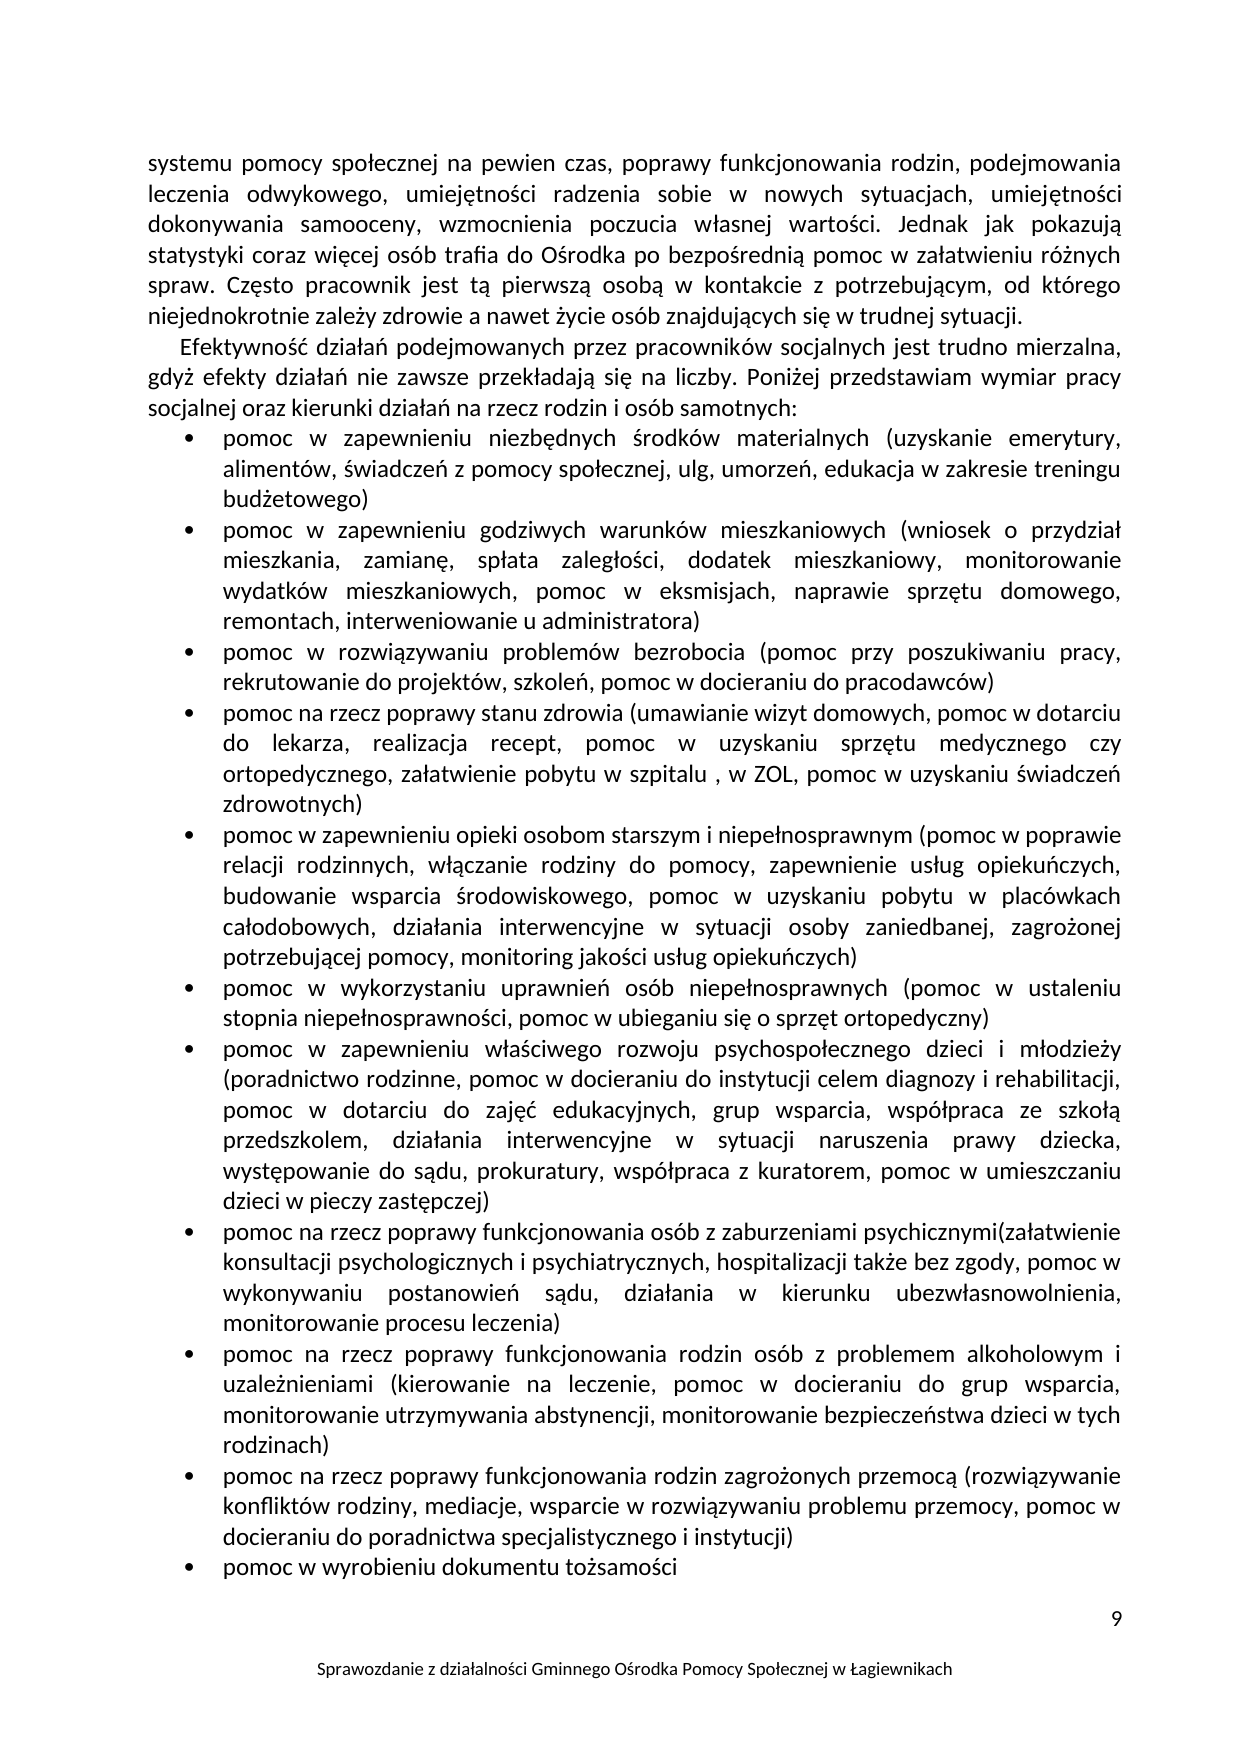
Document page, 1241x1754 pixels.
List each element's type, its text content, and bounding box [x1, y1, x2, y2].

list pomoc w zapewnieniu opieki osobom starszym i niepełnosprawnym (pomoc w poprawie relacji rodzinnych, włączanie rodziny do pomocy, zapewnienie usług opiekuńczych, budowanie wsparcia środowiskowego, pomoc w uzyskaniu pobytu w placówkach całodobowych, działania interwencyjne w sytuacji osoby zaniedbanej, zagrożonej potrzebującej pomocy, monitoring jakości usług opiekuńczych) [185, 819, 1122, 972]
text systemu pomocy społecznej na pewien czas, poprawy funkcjonowania rodzin, podejmowania leczenia odwykowego, umiejętności radzenia sobie w nowych sytuacjach, umiejętności dokonywania samooceny, wzmocnienia poczucia własnej wartości. Jednak jak pokazują statystyki coraz więcej osób trafia do Ośrodka po bezpośrednią pomoc w załatwieniu różnych spraw. Często pracownik jest tą pierwszą osobą w kontakcie z potrzebującym, od którego niejednokrotnie zależy zdrowie a nawet życie osób znajdujących się w trudnej sytuacji. [148, 148, 1122, 331]
list pomoc na rzecz poprawy stanu zdrowia (umawianie wizyt domowych, pomoc w dotarciu do lekarza, realizacja recept, pomoc w uzyskaniu sprzętu medycznego czy ortopedycznego, załatwienie pobytu w szpitalu , w ZOL, pomoc w uzyskaniu świadczeń zdrowotnych) [185, 697, 1122, 819]
list pomoc na rzecz poprawy funkcjonowania rodzin zagrożonych przemocą (rozwiązywanie konfliktów rodziny, mediacje, wsparcie w rozwiązywaniu problemu przemocy, pomoc w docieraniu do poradnictwa specjalistycznego i instytucji) [185, 1460, 1122, 1552]
list pomoc w zapewnieniu niezbędnych środków materialnych (uzyskanie emerytury, alimentów, świadczeń z pomocy społecznej, ulg, umorzeń, edukacja w zakresie treningu budżetowego) [185, 422, 1122, 514]
list pomoc w zapewnieniu właściwego rozwoju psychospołecznego dzieci i młodzieży (poradnictwo rodzinne, pomoc w docieraniu do instytucji celem diagnozy i rehabilitacji, pomoc w dotarciu do zajęć edukacyjnych, grup wsparcia, współpraca ze szkołą przedszkolem, działania interwencyjne w sytuacji naruszenia prawy dziecka, występowanie do sądu, prokuratury, współpraca z kuratorem, pomoc w umieszczaniu dzieci w pieczy zastępczej) [185, 1033, 1122, 1216]
list pomoc w zapewnieniu godziwych warunków mieszkaniowych (wniosek o przydział mieszkania, zamianę, spłata zaległości, dodatek mieszkaniowy, monitorowanie wydatków mieszkaniowych, pomoc w eksmisjach, naprawie sprzętu domowego, remontach, interweniowanie u administratora) [185, 514, 1122, 636]
list pomoc w rozwiązywaniu problemów bezrobocia (pomoc przy poszukiwaniu pracy, rekrutowanie do projektów, szkoleń, pomoc w docieraniu do pracodawców) [185, 636, 1122, 697]
list pomoc na rzecz poprawy funkcjonowania rodzin osób z problemem alkoholowym i uzależnieniami (kierowanie na leczenie, pomoc w docieraniu do grup wsparcia, monitorowanie utrzymywania abstynencji, monitorowanie bezpieczeństwa dzieci w tych rodzinach) [185, 1338, 1122, 1460]
list pomoc na rzecz poprawy funkcjonowania osób z zaburzeniami psychicznymi(załatwienie konsultacji psychologicznych i psychiatrycznych, hospitalizacji także bez zgody, pomoc w wykonywaniu postanowień sądu, działania w kierunku ubezwłasnowolnienia, monitorowanie procesu leczenia) [185, 1216, 1122, 1338]
list pomoc w wykorzystaniu uprawnień osób niepełnosprawnych (pomoc w ustaleniu stopnia niepełnosprawności, pomoc w ubieganiu się o sprzęt ortopedyczny) [185, 972, 1122, 1033]
text Efektywność działań podejmowanych przez pracowników socjalnych jest trudno mierzalna, gdyż efekty działań nie zawsze przekładają się na liczby. Poniżej przedstawiam wymiar pracy socjalnej oraz kierunki działań na rzecz rodzin i osób samotnych: [148, 331, 1122, 422]
list pomoc w wyrobieniu dokumentu tożsamości [185, 1552, 1122, 1582]
